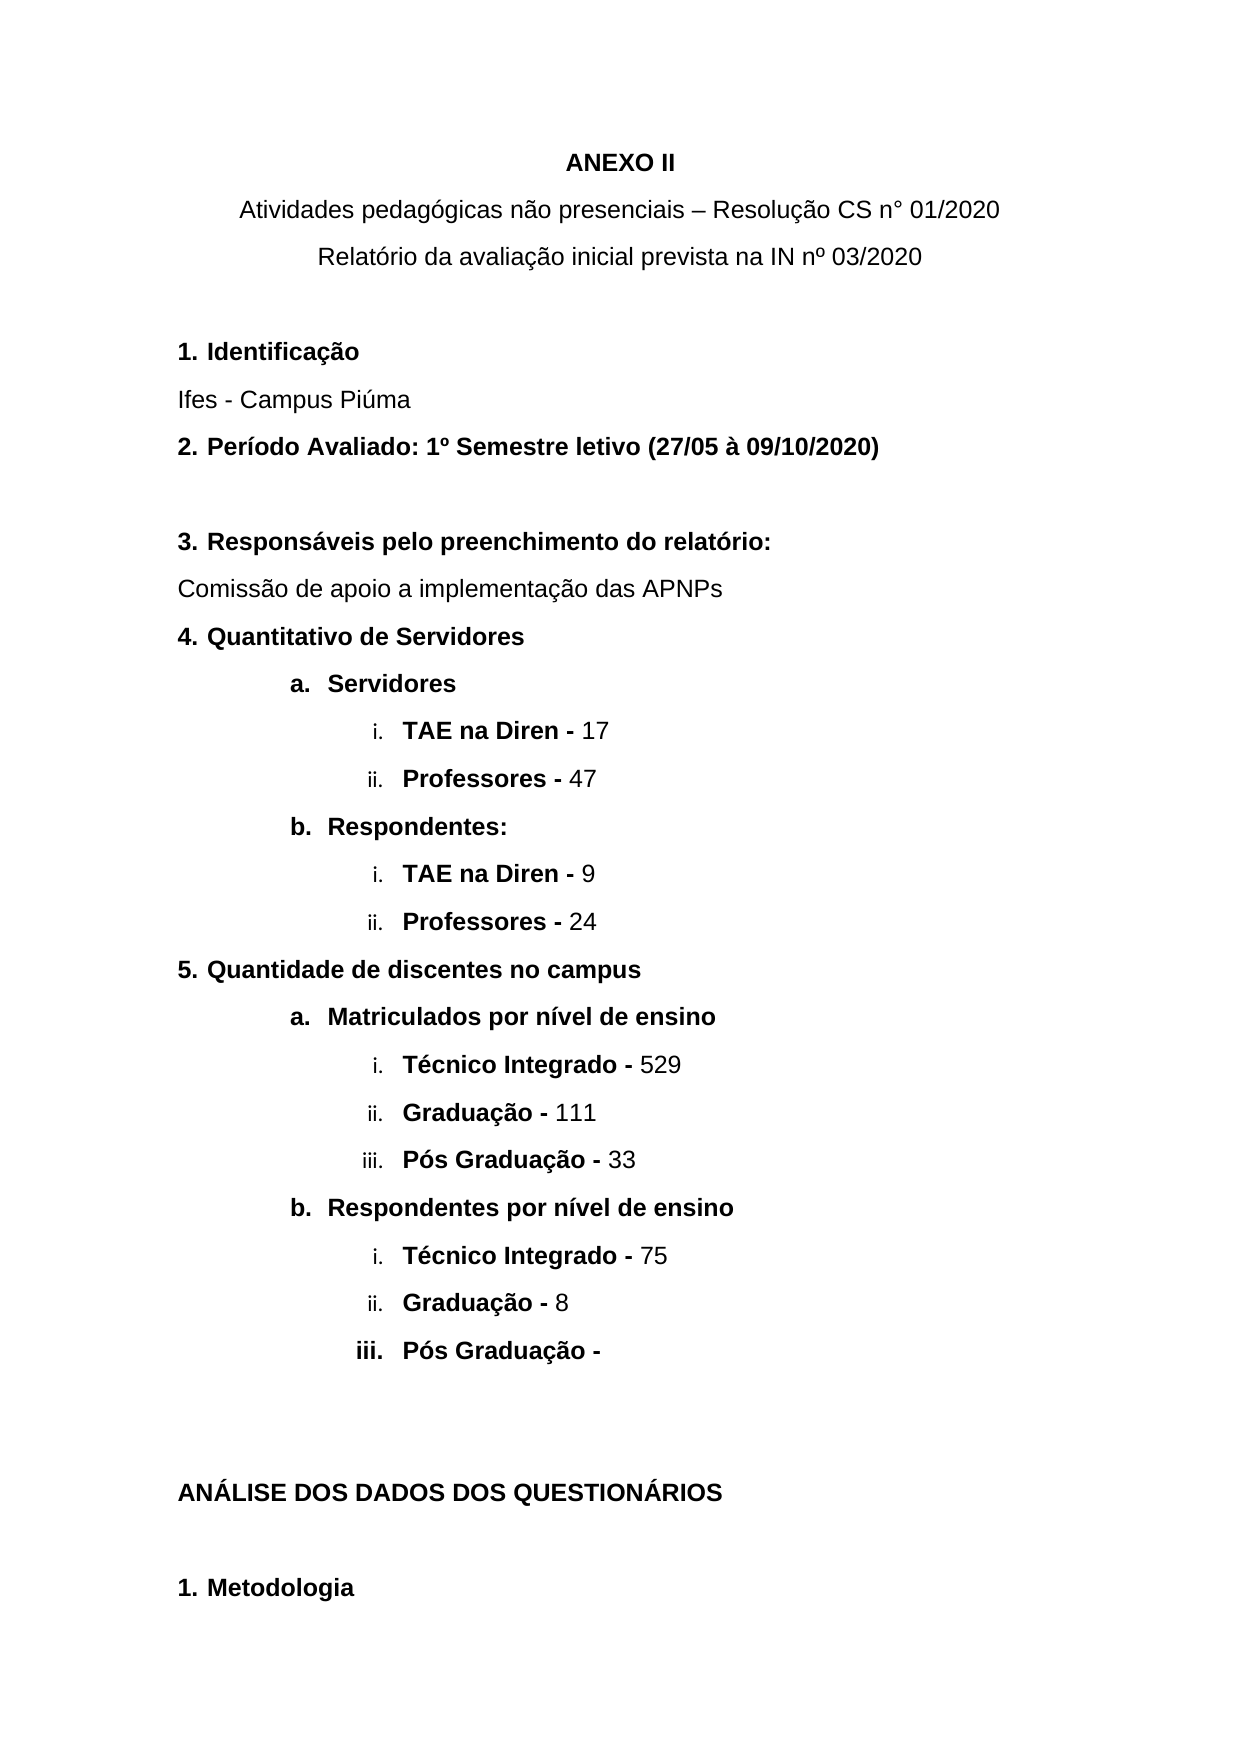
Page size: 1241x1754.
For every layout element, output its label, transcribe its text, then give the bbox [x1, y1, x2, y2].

list TAE na Diren - 9 [383, 859, 1063, 888]
text Ifes - Campus Piúma [177, 384, 1063, 413]
list Identificação [177, 337, 1063, 366]
list Professores - 24 [383, 907, 1063, 936]
text Atividades pedagógicas não presenciais – Resolução CS n° 01/2020 [177, 195, 1063, 224]
list Graduação - 8 [383, 1288, 1063, 1318]
text Comissão de apoio a implementação das APNPs [177, 574, 1063, 603]
list Professores - 47 [383, 764, 1063, 793]
list Graduação - 111 [383, 1098, 1063, 1127]
text ANEXO II [177, 148, 1063, 176]
list Metodologia [177, 1573, 1063, 1602]
list TAE na Diren - 17 [383, 716, 1063, 746]
list Responsáveis pelo preenchimento do relatório: [177, 527, 1063, 556]
list Servidores [290, 669, 1063, 698]
list Pós Graduação - [383, 1336, 1063, 1365]
list Quantitativo de Servidores [177, 622, 1063, 650]
list Técnico Integrado - 75 [383, 1241, 1063, 1270]
list Matriculados por nível de ensino [290, 1002, 1063, 1031]
list Pós Graduação - 33 [383, 1145, 1063, 1174]
list Quantidade de discentes no campus [177, 955, 1063, 984]
text Relatório da avaliação inicial prevista na IN nº 03/2020 [177, 242, 1063, 271]
list Período Avaliado: 1º Semestre letivo (27/05 à 09/10/2020) [177, 432, 1063, 461]
list Respondentes por nível de ensino [290, 1193, 1063, 1222]
list Respondentes: [290, 812, 1063, 841]
list Técnico Integrado - 529 [383, 1050, 1063, 1079]
text ANÁLISE DOS DADOS DOS QUESTIONÁRIOS [177, 1478, 1063, 1507]
